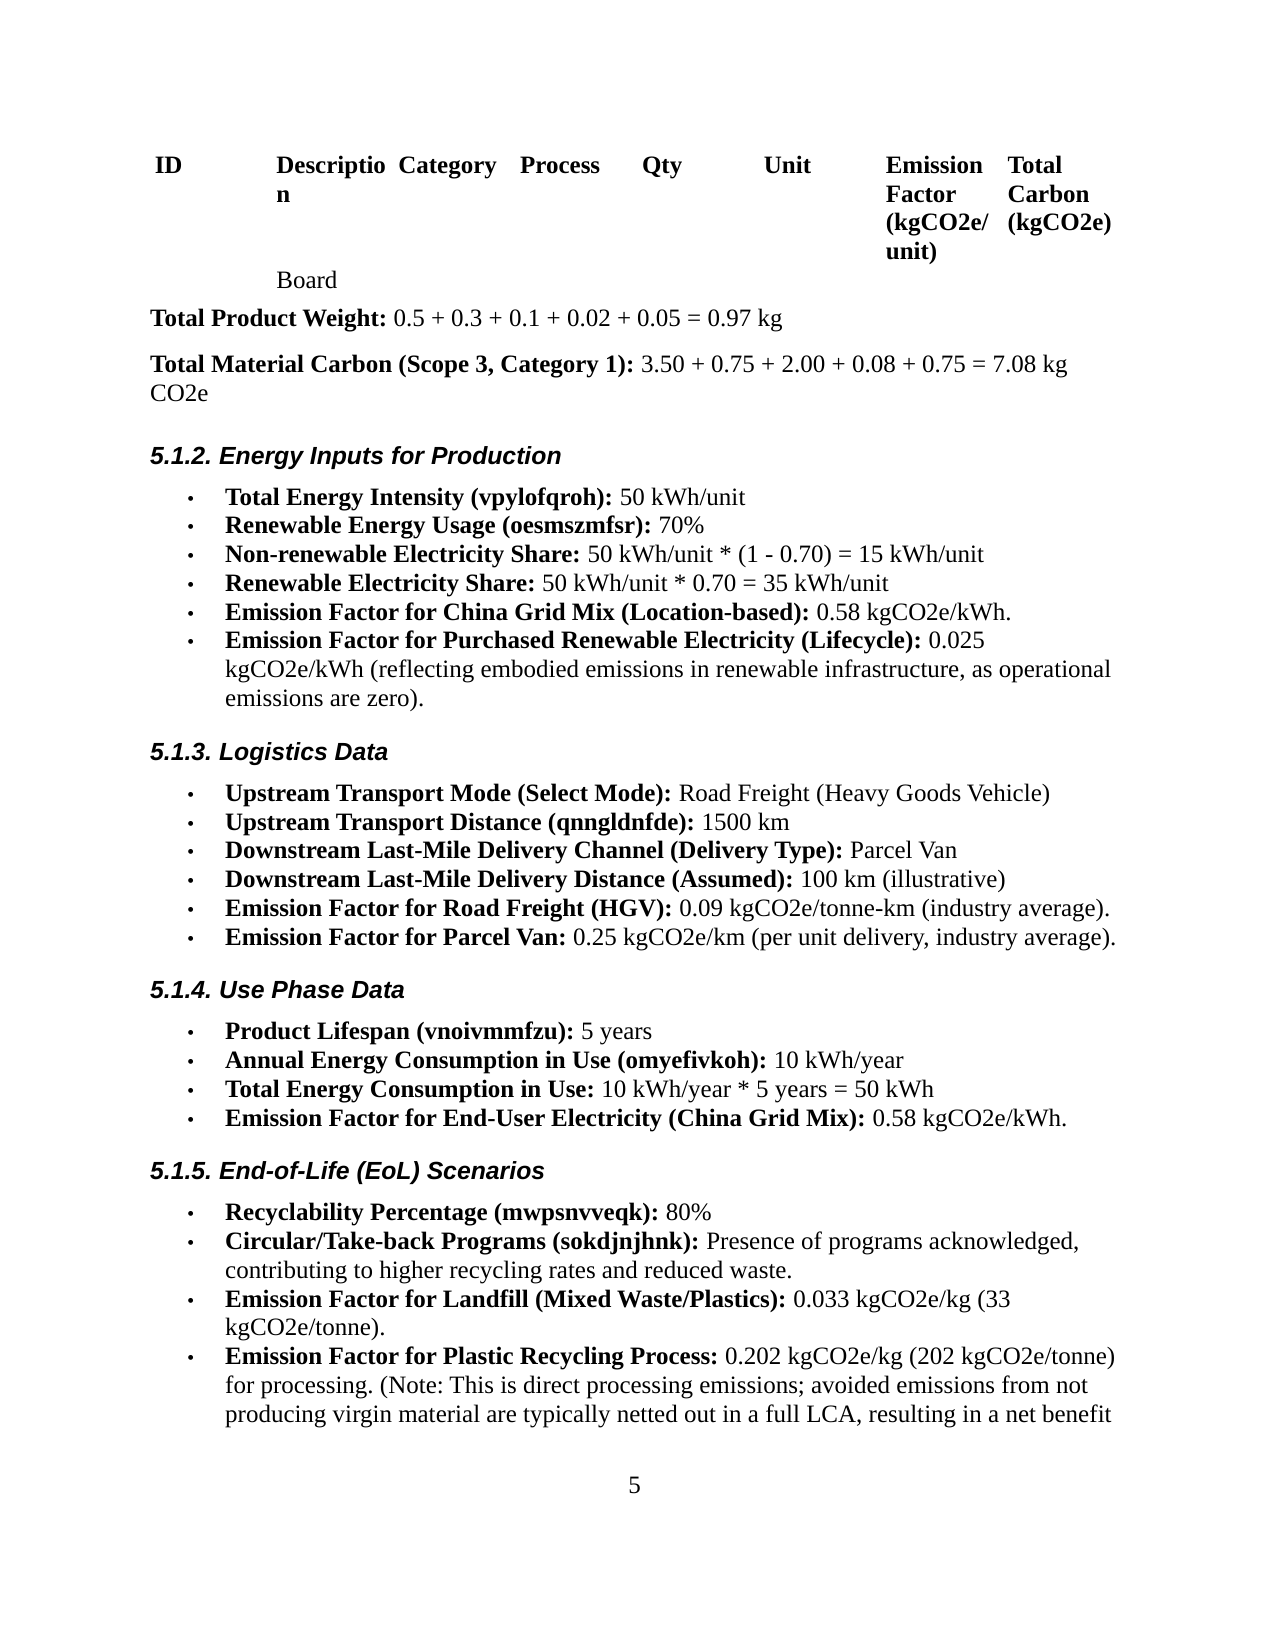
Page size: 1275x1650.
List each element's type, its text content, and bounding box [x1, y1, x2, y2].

list Emission Factor for Road Freight (HGV): 0.09 kgCO2e/tonne-km (industry average). [187, 893, 1125, 922]
table_cell [150, 265, 272, 294]
list Upstream Transport Distance (qnngldnfde): 1500 km [187, 807, 1125, 835]
table_cell [1003, 265, 1125, 294]
list Non-renewable Electricity Share: 50 kWh/unit * (1 - 0.70) = 15 kWh/unit [187, 539, 1125, 568]
subtitle 5.1.2. Energy Inputs for Production [150, 441, 1125, 469]
list Annual Energy Consumption in Use (omyefivkoh): 10 kWh/year [187, 1045, 1125, 1074]
table_header Description [272, 150, 394, 265]
table_cell Board [272, 265, 394, 294]
list Emission Factor for Parcel Van: 0.25 kgCO2e/km (per unit delivery, industry average). [187, 922, 1125, 950]
subtitle 5.1.4. Use Phase Data [150, 975, 1125, 1004]
table_header Category [394, 150, 516, 265]
list Upstream Transport Mode (Select Mode): Road Freight (Heavy Goods Vehicle) [187, 778, 1125, 807]
table_cell [516, 265, 637, 294]
list Renewable Electricity Share: 50 kWh/unit * 0.70 = 35 kWh/unit [187, 568, 1125, 597]
list Circular/Take-back Programs (sokdjnjhnk): Presence of programs acknowledged, contributing to higher recycling rates and reduced waste. [187, 1226, 1125, 1284]
table_header Emission Factor (kgCO2e/unit) [881, 150, 1003, 265]
list Emission Factor for China Grid Mix (Location-based): 0.58 kgCO2e/kWh. [187, 597, 1125, 626]
list Total Energy Intensity (vpylofqroh): 50 kWh/unit [187, 482, 1125, 511]
table_cell [881, 265, 1003, 294]
list Emission Factor for Landfill (Mixed Waste/Plastics): 0.033 kgCO2e/kg (33 kgCO2e/tonne). [187, 1284, 1125, 1341]
list Emission Factor for Purchased Renewable Electricity (Lifecycle): 0.025 kgCO2e/kWh (reflecting embodied emissions in renewable infrastructure, as operational emissions are zero). [187, 626, 1125, 712]
list Renewable Energy Usage (oesmszmfsr): 70% [187, 511, 1125, 539]
list Emission Factor for End-User Electricity (China Grid Mix): 0.58 kgCO2e/kWh. [187, 1103, 1125, 1131]
list Product Lifespan (vnoivmmfzu): 5 years [187, 1016, 1125, 1045]
table_header Unit [759, 150, 881, 265]
table_header Total Carbon (kgCO2e) [1003, 150, 1125, 265]
text Total Material Carbon (Scope 3, Category 1): 3.50 + 0.75 + 2.00 + 0.08 + 0.75 = 7.08 kg CO2e [150, 349, 1125, 407]
list Emission Factor for Plastic Recycling Process: 0.202 kgCO2e/kg (202 kgCO2e/tonne) for processing. (Note: This is direct processing emissions; avoided emissions from not producing virgin material are typically netted out in a full LCA, resulting in a net benefit [187, 1341, 1125, 1427]
table_header Qty [638, 150, 759, 265]
table_cell [638, 265, 759, 294]
list Downstream Last-Mile Delivery Distance (Assumed): 100 km (illustrative) [187, 864, 1125, 893]
list Recyclability Percentage (mwpsnvveqk): 80% [187, 1197, 1125, 1226]
table_cell [759, 265, 881, 294]
subtitle 5.1.3. Logistics Data [150, 737, 1125, 765]
table_header Process [516, 150, 637, 265]
list Downstream Last-Mile Delivery Channel (Delivery Type): Parcel Van [187, 835, 1125, 864]
list Total Energy Consumption in Use: 10 kWh/year * 5 years = 50 kWh [187, 1074, 1125, 1103]
table_cell [394, 265, 516, 294]
subtitle 5.1.5. End-of-Life (EoL) Scenarios [150, 1156, 1125, 1185]
table_header ID [150, 150, 272, 265]
text Total Product Weight: 0.5 + 0.3 + 0.1 + 0.02 + 0.05 = 0.97 kg [150, 303, 1125, 331]
